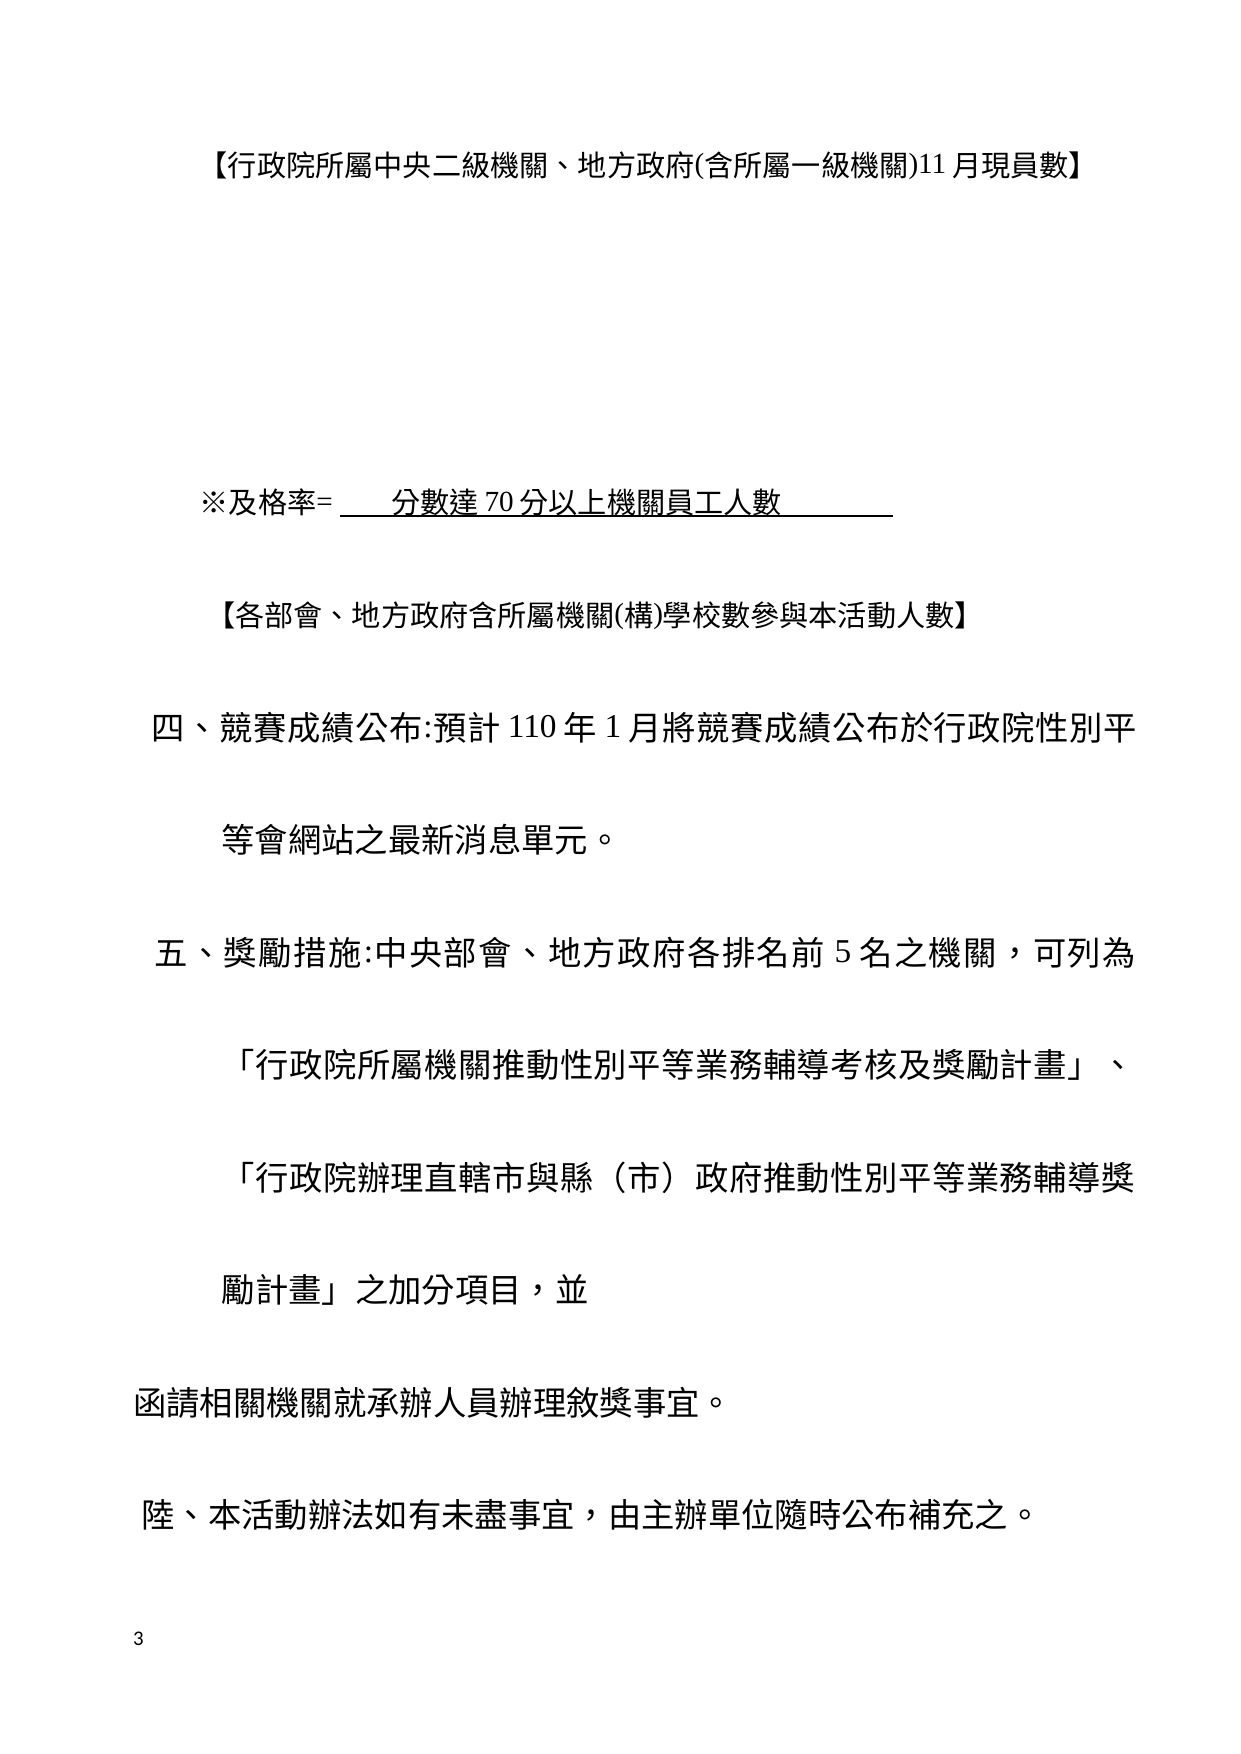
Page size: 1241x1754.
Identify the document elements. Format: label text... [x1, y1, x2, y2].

text ※及格率= 分數達70分以上機關員工人數 [133, 457, 1137, 532]
text 四、競賽成績公布:預計110年1月將競賽成績公布於行政院性別平等會網站之最新消息單元。 [133, 682, 1137, 869]
text 【各部會、地方政府含所屬機關(構)學校數參與本活動人數】 [133, 569, 1137, 644]
text 【行政院所屬中央二級機關、地方政府(含所屬一級機關)11月現員數】 [133, 119, 1137, 194]
text 函請相關機關就承辦人員辦理敘獎事宜。 [133, 1357, 1137, 1432]
text 五、獎勵措施:中央部會、地方政府各排名前5名之機關，可列為「行政院所屬機關推動性別平等業務輔導考核及獎勵計畫」、「行政院辦理直轄市與縣（市）政府推動性別平等業務輔導獎勵計畫」之加分項目，並 [133, 907, 1137, 1319]
text 陸、本活動辦法如有未盡事宜，由主辦單位隨時公布補充之。 [133, 1469, 1137, 1544]
